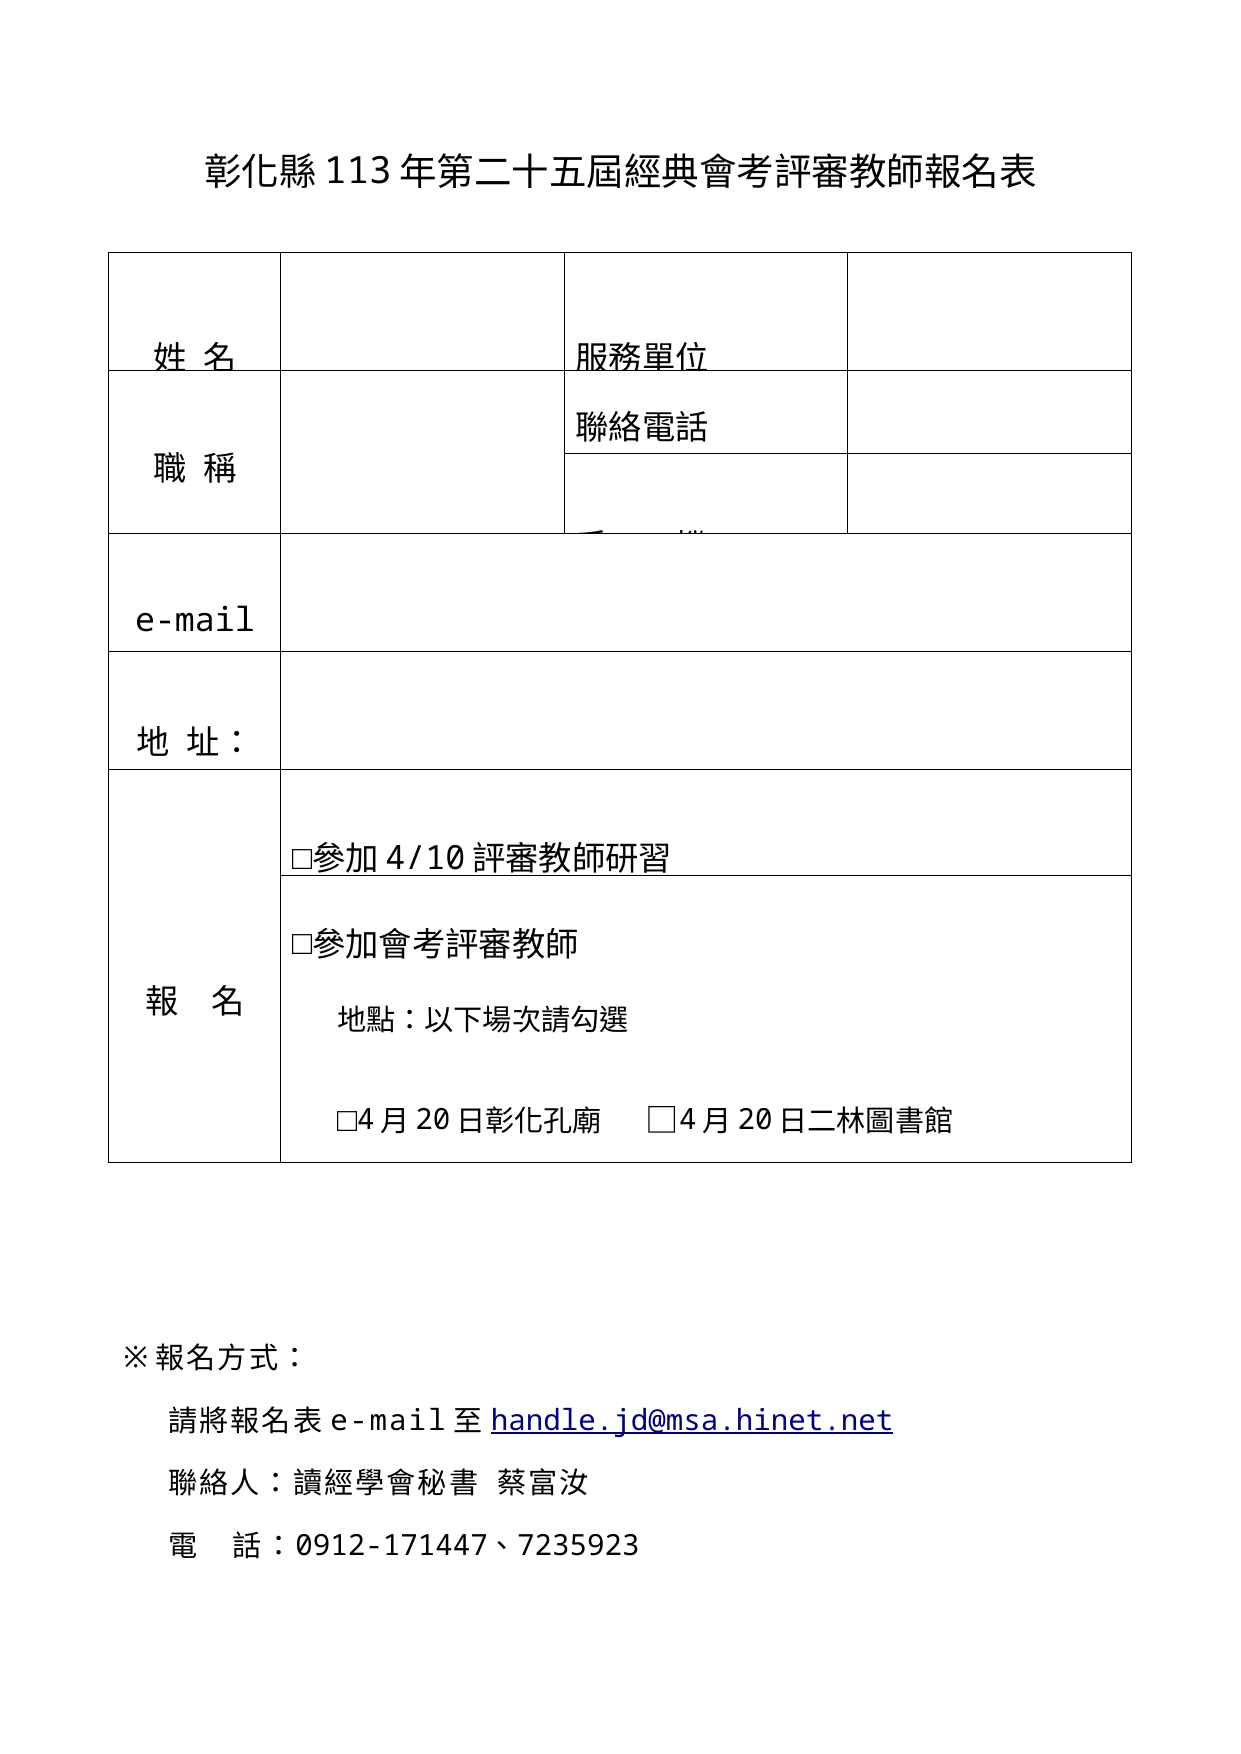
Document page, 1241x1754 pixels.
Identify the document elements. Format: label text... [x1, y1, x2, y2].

table_cell [281, 652, 1131, 769]
table_cell [281, 371, 564, 533]
text ※報名方式： [118, 1314, 1122, 1377]
text 請將報名表e-mail至handle.jd@msa.hinet.net [118, 1377, 1122, 1439]
table_cell □參加4/10評審教師研習 地點：開化佛院活動中心(彰化市田中里田中路96巷13號) [281, 770, 1131, 874]
table_header 服務單位 [565, 253, 847, 370]
table_cell 手 機 [565, 454, 847, 533]
table_cell 報 名 [109, 770, 280, 1162]
table_cell [281, 534, 1131, 651]
text 彰化縣113年第二十五屆經典會考評審教師報名表 [118, 127, 1122, 189]
table_cell [848, 454, 1131, 533]
table_header [281, 253, 564, 370]
table_header [848, 253, 1131, 370]
text 電 話：0912-171447、7235923 [118, 1502, 1122, 1564]
table_cell □參加會考評審教師 地點：以下場次請勾選 □4月20日彰化孔廟 □4月20日二林圖書館 □4月21日明聖國小 [281, 876, 1131, 1162]
table_cell 職 稱 [109, 371, 280, 533]
text 聯絡人：讀經學會秘書 蔡富汝 [118, 1439, 1122, 1502]
table_cell e-mail [109, 534, 280, 651]
table_cell [848, 371, 1131, 453]
table_header 姓 名 [109, 253, 280, 370]
table_cell 地 址： [109, 652, 280, 769]
table_cell 聯絡電話 [565, 371, 847, 453]
